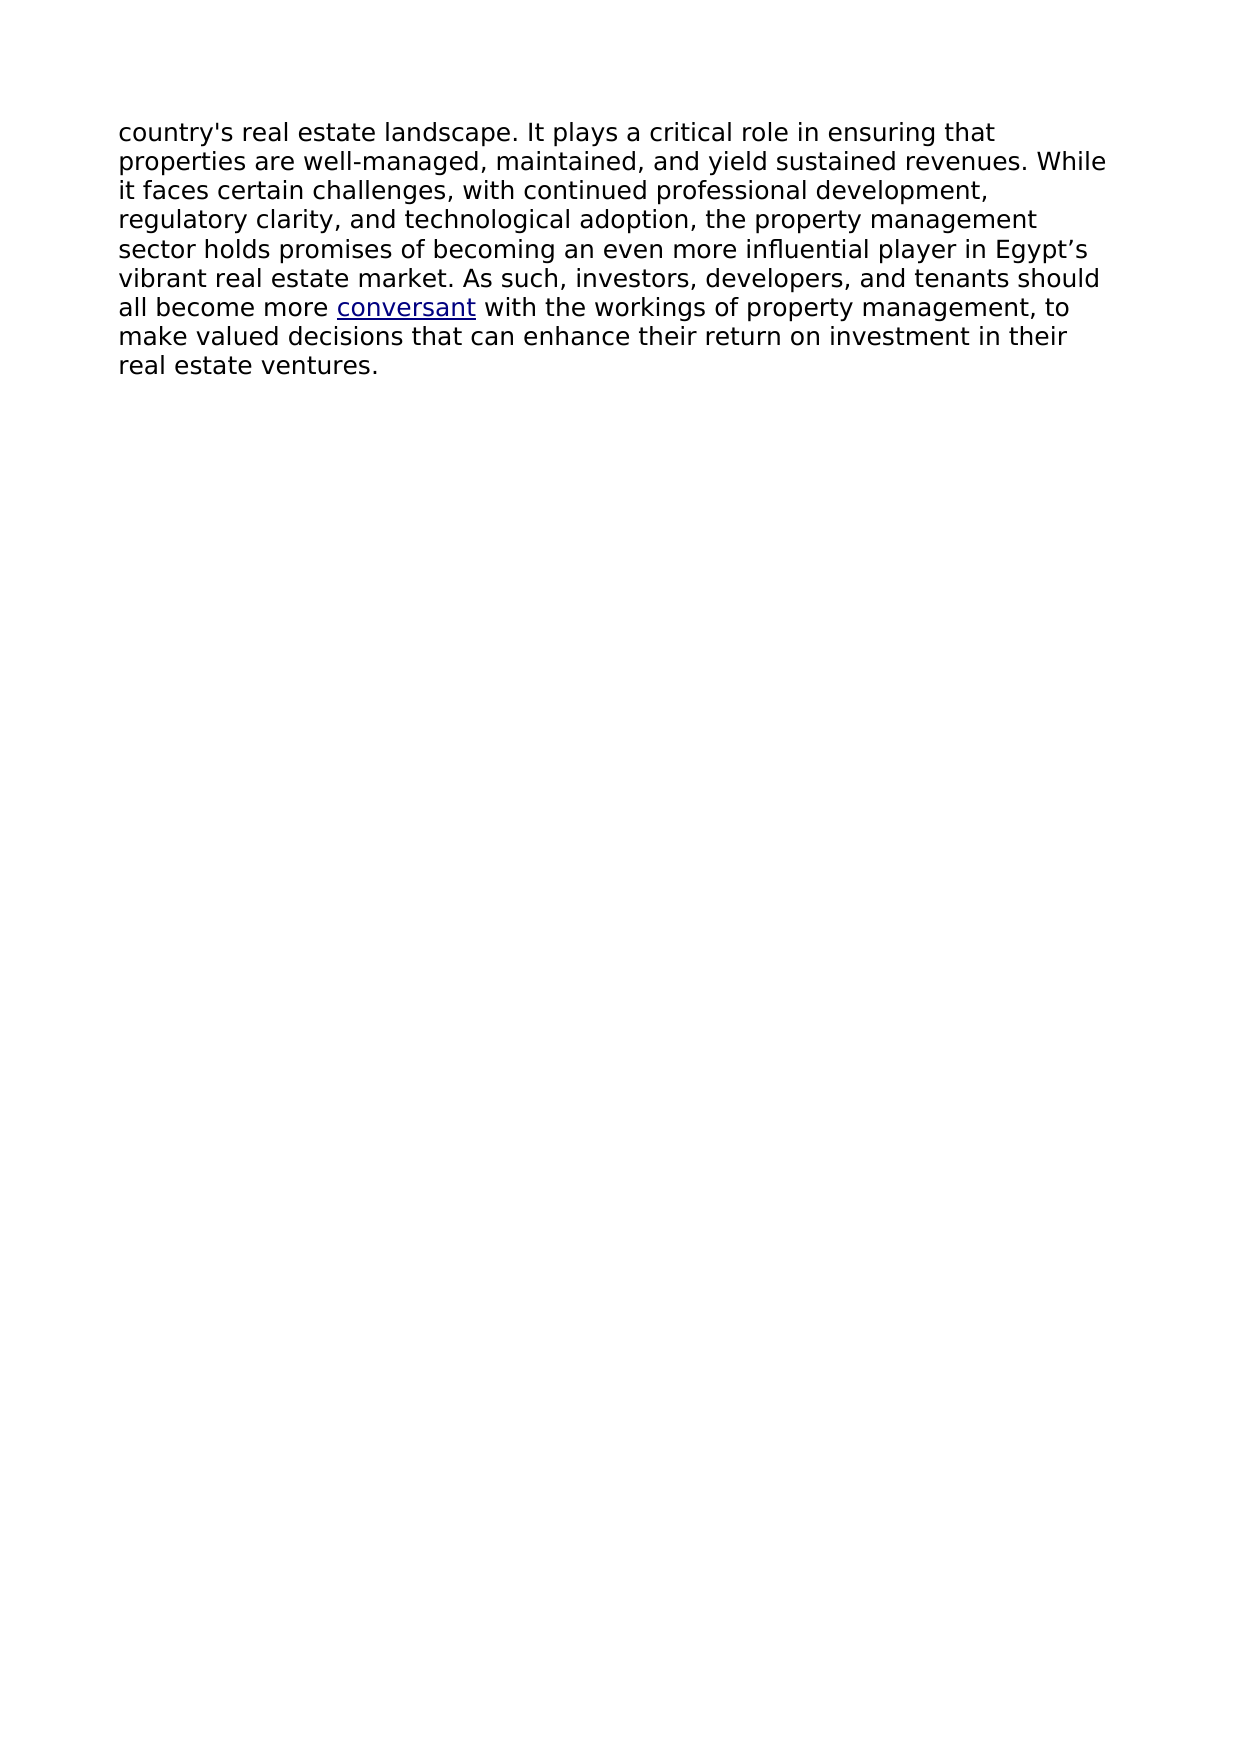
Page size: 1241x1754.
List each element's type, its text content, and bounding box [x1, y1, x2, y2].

text country's real estate landscape. It plays a critical role in ensuring that properties are well-managed, maintained, and yield sustained revenues. While it faces certain challenges, with continued professional development, regulatory clarity, and technological adoption, the property management sector holds promises of becoming an even more influential player in Egypt’s vibrant real estate market. As such, investors, developers, and tenants should all become more conversant with the workings of property management, to make valued decisions that can enhance their return on investment in their real estate ventures. [118, 118, 1122, 381]
